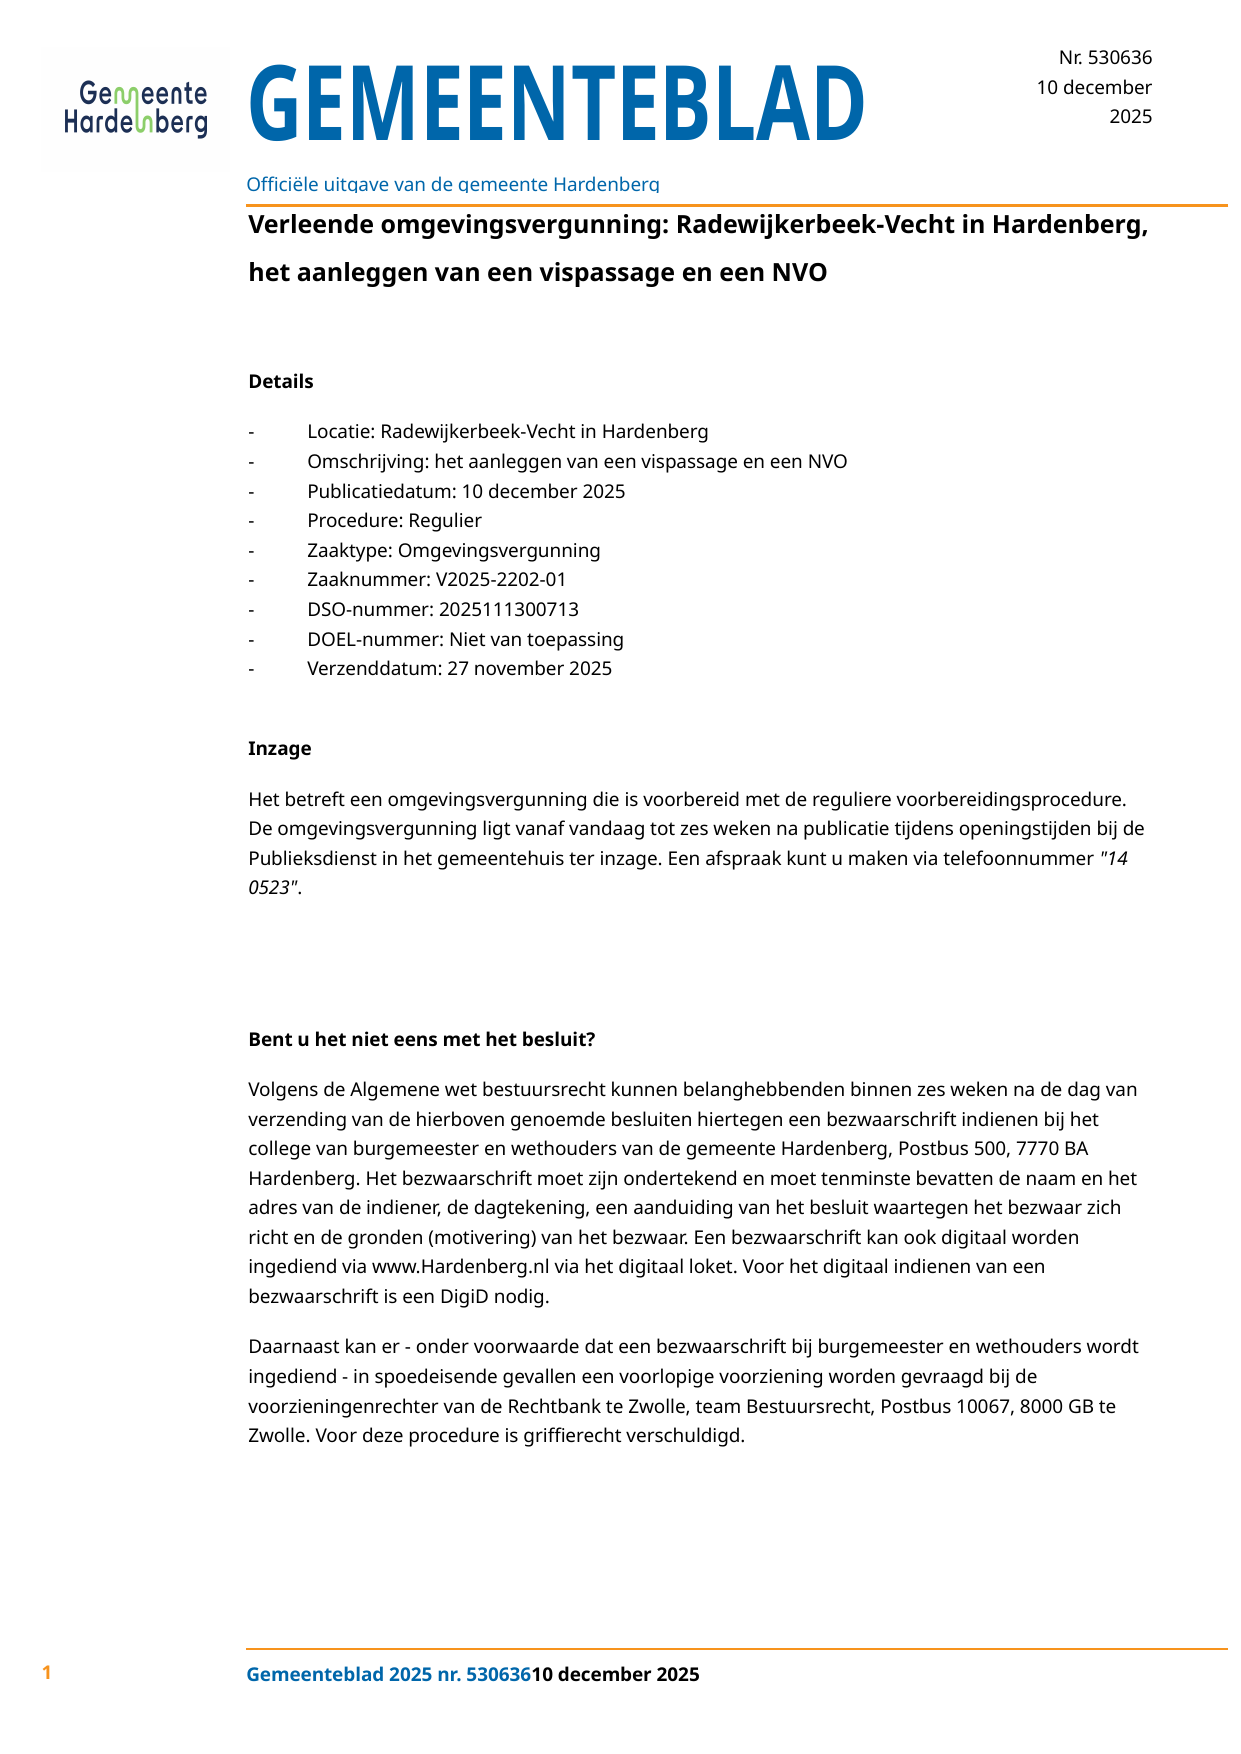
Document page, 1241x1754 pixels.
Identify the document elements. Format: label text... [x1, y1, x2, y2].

list DSO-nummer: 2025111300713 [248, 596, 1152, 622]
text Verleende omgevingsvergunning: Radewijkerbeek-Vecht in Hardenberg, het aanleggen van een vispassage en een NVO [248, 207, 1152, 288]
list Locatie: Radewijkerbeek-Vecht in Hardenberg [248, 419, 1152, 444]
text Het betreft een omgevingsvergunning die is voorbereid met de reguliere voorbereidingsprocedure. De omgevingsvergunning ligt vanaf vandaag tot zes weken na publicatie tijdens openingstijden bij de Publieksdienst in het gemeentehuis ter inzage. Een afspraak kunt u maken via telefoonnummer "14 0523". [248, 786, 1152, 900]
picture [41, 47, 231, 172]
list Procedure: Regulier [248, 507, 1152, 533]
text Volgens de Algemene wet bestuursrecht kunnen belanghebbenden binnen zes weken na de dag van verzending van de hierboven genoemde besluiten hiertegen een bezwaarschrift indienen bij het college van burgemeester en wethouders van de gemeente Hardenberg, Postbus 500, 7770 BA Hardenberg. Het bezwaarschrift moet zijn ondertekend en moet tenminste bevatten de naam en het adres van de indiener, de dagtekening, een aanduiding van het besluit waartegen het bezwaar zich richt en de gronden (motivering) van het bezwaar. Een bezwaarschrift kan ook digitaal worden ingediend via www.Hardenberg.nl via het digitaal loket. Voor het digitaal indienen van een bezwaarschrift is een DigiD nodig. [248, 1076, 1152, 1309]
list Zaaknummer: V2025-2202-01 [248, 567, 1152, 592]
list Publicatiedatum: 10 december 2025 [248, 478, 1152, 504]
text Daarnaast kan er - onder voorwaarde dat een bezwaarschrift bij burgemeester en wethouders wordt ingediend - in spoedeisende gevallen een voorlopige voorziening worden gevraagd bij de voorzieningenrechter van de Rechtbank te Zwolle, team Bestuursrecht, Postbus 10067, 8000 GB te Zwolle. Voor deze procedure is griffierecht verschuldigd. [248, 1334, 1152, 1448]
list DOEL-nummer: Niet van toepassing [248, 626, 1152, 652]
text Details [248, 368, 1152, 394]
text Bent u het niet eens met het besluit? [248, 1026, 1152, 1052]
text Inzage [248, 735, 1152, 761]
list Verzenddatum: 27 november 2025 [248, 655, 1152, 681]
list Zaaktype: Omgevingsvergunning [248, 537, 1152, 563]
list Omschrijving: het aanleggen van een vispassage en een NVO [248, 448, 1152, 474]
